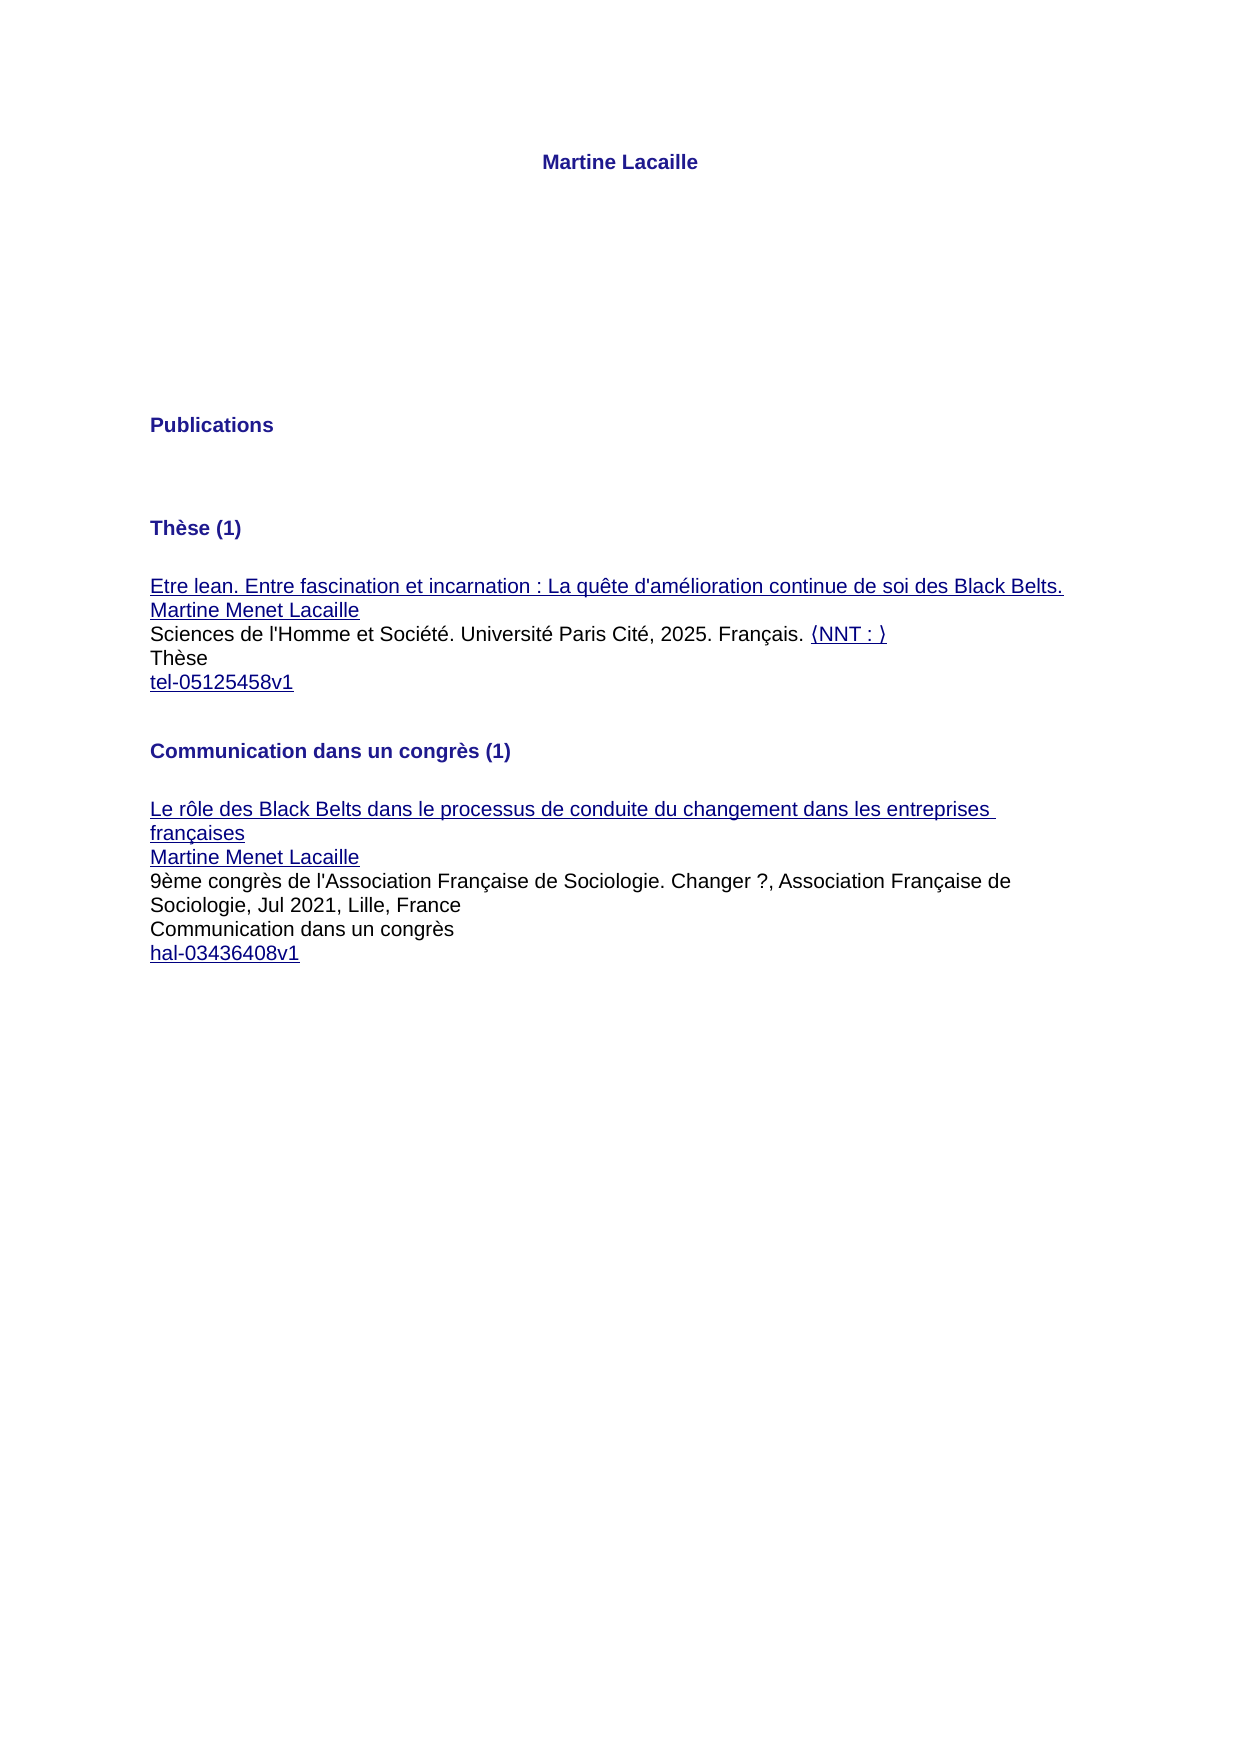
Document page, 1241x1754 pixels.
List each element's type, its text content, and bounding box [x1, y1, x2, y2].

table_header Etre lean. Entre fascination et incarnation : La quête d'amélioration continue de soi des Black Belts. Martine Menet Lacaille Sciences de l'Homme et Société. Université Paris Cité, 2025. Français. ⟨NNT : ⟩ Thèse tel-05125458v1 [150, 574, 1090, 694]
table_header Le rôle des Black Belts dans le processus de conduite du changement dans les entreprises françaises Martine Menet Lacaille 9ème congrès de l'Association Française de Sociologie. Changer ?, Association Française de Sociologie, Jul 2021, Lille, France Communication dans un congrès hal-03436408v1 [150, 797, 1090, 964]
subtitle Thèse (1) [150, 516, 1090, 539]
subtitle Publications [150, 412, 1090, 436]
subtitle Martine Lacaille [150, 150, 1090, 174]
subtitle Communication dans un congrès (1) [150, 738, 1090, 762]
